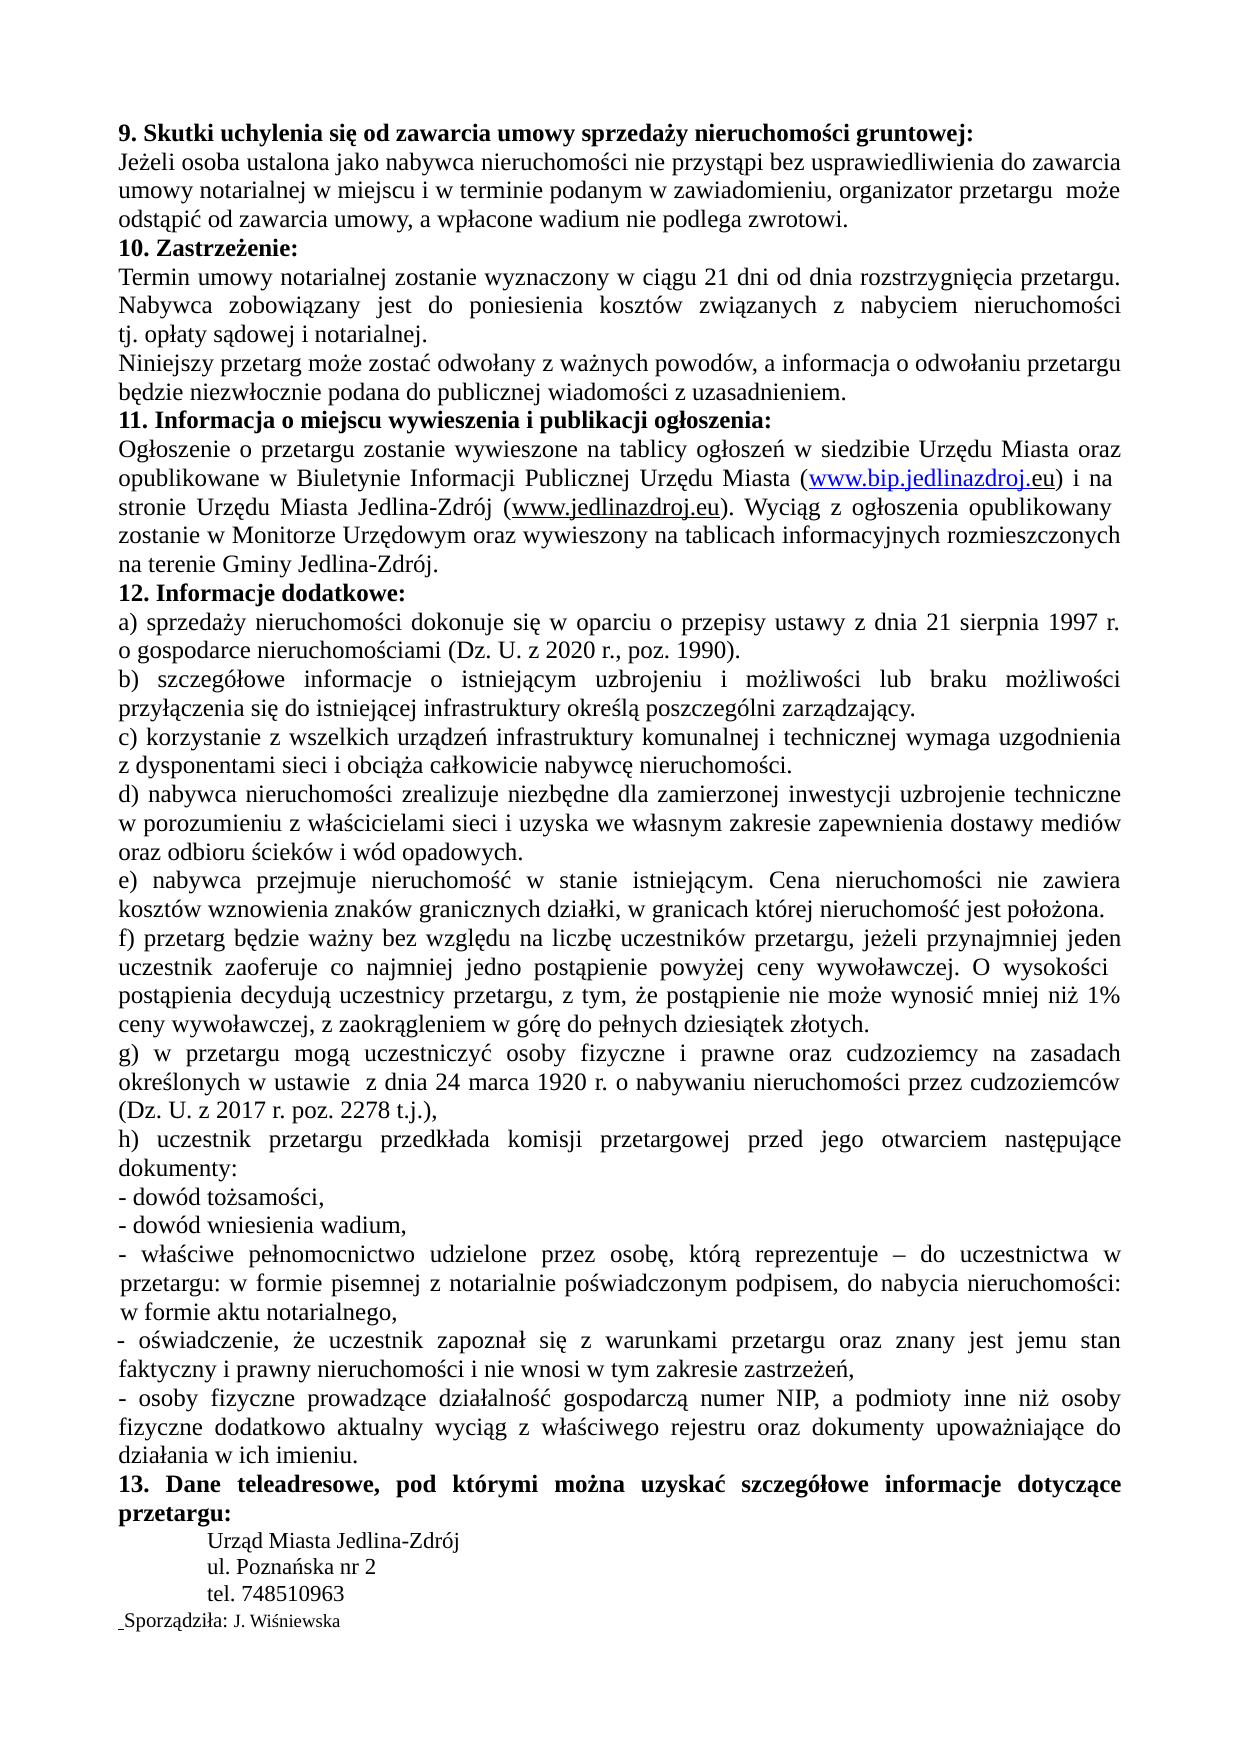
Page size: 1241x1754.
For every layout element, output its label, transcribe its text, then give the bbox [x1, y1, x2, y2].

text b) szczegółowe informacje o istniejącym uzbrojeniu i możliwości lub braku możliwości przyłączenia się do istniejącej infrastruktury określą poszczególni zarządzający. [118, 664, 1122, 722]
text h) uczestnik przetargu przedkłada komisji przetargowej przed jego otwarciem następujące dokumenty: [118, 1124, 1122, 1182]
text d) nabywca nieruchomości zrealizuje niezbędne dla zamierzonej inwestycji uzbrojenie techniczne w porozumieniu z właścicielami sieci i uzyska we własnym zakresie zapewnienia dostawy mediów oraz odbioru ścieków i wód opadowych. [118, 779, 1122, 866]
text f) przetarg będzie ważny bez względu na liczbę uczestników przetargu, jeżeli przynajmniej jeden uczestnik zaoferuje co najmniej jedno postąpienie powyżej ceny wywoławczej. O wysokości postąpienia decydują uczestnicy przetargu, z tym, że postąpienie nie może wynosić mniej niż 1% ceny wywoławczej, z zaokrągleniem w górę do pełnych dziesiątek złotych. [118, 923, 1122, 1038]
text Niniejszy przetarg może zostać odwołany z ważnych powodów, a informacja o odwołaniu przetargu będzie niezwłocznie podana do publicznej wiadomości z uzasadnieniem. [118, 348, 1122, 406]
text 12. Informacje dodatkowe: [118, 578, 1122, 607]
text e) nabywca przejmuje nieruchomość w stanie istniejącym. Cena nieruchomości nie zawiera kosztów wznowienia znaków granicznych działki, w granicach której nieruchomość jest położona. [118, 866, 1122, 923]
text - dowód tożsamości, [118, 1182, 1122, 1211]
text ul. Poznańska nr 2 [207, 1553, 1122, 1579]
text Sporządziła: J. Wiśniewska [118, 1606, 1122, 1632]
text - oświadczenie, że uczestnik zapoznał się z warunkami przetargu oraz znany jest jemu stan faktyczny i prawny nieruchomości i nie wnosi w tym zakresie zastrzeżeń, [117, 1326, 1122, 1383]
text - dowód wniesienia wadium, [118, 1211, 1122, 1239]
text - właściwe pełnomocnictwo udzielone przez osobę, którą reprezentuje – do uczestnictwa w przetargu: w formie pisemnej z notarialnie poświadczonym podpisem, do nabycia nieruchomości: w formie aktu notarialnego, [118, 1239, 1122, 1326]
text a) sprzedaży nieruchomości dokonuje się w oparciu o przepisy ustawy z dnia 21 sierpnia 1997 r. o gospodarce nieruchomościami (Dz. U. z 2020 r., poz. 1990). [118, 607, 1122, 664]
text - osoby fizyczne prowadzące działalność gospodarczą numer NIP, a podmioty inne niż osoby fizyczne dodatkowo aktualny wyciąg z właściwego rejestru oraz dokumenty upoważniające do działania w ich imieniu. [118, 1383, 1122, 1469]
text Ogłoszenie o przetargu zostanie wywieszone na tablicy ogłoszeń w siedzibie Urzędu Miasta oraz opublikowane w Biuletynie Informacji Publicznej Urzędu Miasta (www.bip.jedlinazdroj.eu) i na stronie Urzędu Miasta Jedlina-Zdrój (www.jedlinazdroj.eu). Wyciąg z ogłoszenia opublikowany zostanie w Monitorze Urzędowym oraz wywieszony na tablicach informacyjnych rozmieszczonych na terenie Gminy Jedlina-Zdrój. [118, 434, 1122, 578]
text Jeżeli osoba ustalona jako nabywca nieruchomości nie przystąpi bez usprawiedliwienia do zawarcia umowy notarialnej w miejscu i w terminie podanym w zawiadomieniu, organizator przetargu może odstąpić od zawarcia umowy, a wpłacone wadium nie podlega zwrotowi. [118, 147, 1122, 233]
text g) w przetargu mogą uczestniczyć osoby fizyczne i prawne oraz cudzoziemcy na zasadach określonych w ustawie z dnia 24 marca 1920 r. o nabywaniu nieruchomości przez cudzoziemców (Dz. U. z 2017 r. poz. 2278 t.j.), [118, 1038, 1122, 1124]
text 9. Skutki uchylenia się od zawarcia umowy sprzedaży nieruchomości gruntowej: [118, 118, 1122, 147]
text Termin umowy notarialnej zostanie wyznaczony w ciągu 21 dni od dnia rozstrzygnięcia przetargu. Nabywca zobowiązany jest do poniesienia kosztów związanych z nabyciem nieruchomości tj. opłaty sądowej i notarialnej. [118, 262, 1122, 348]
text 10. Zastrzeżenie: [118, 233, 1122, 262]
text 11. Informacja o miejscu wywieszenia i publikacji ogłoszenia: [118, 406, 1122, 434]
text 13. Dane teleadresowe, pod którymi można uzyskać szczegółowe informacje dotyczące przetargu: [118, 1469, 1122, 1527]
text tel. 748510963 [207, 1579, 1122, 1606]
text c) korzystanie z wszelkich urządzeń infrastruktury komunalnej i technicznej wymaga uzgodnienia z dysponentami sieci i obciąża całkowicie nabywcę nieruchomości. [118, 722, 1122, 779]
text Urząd Miasta Jedlina-Zdrój [207, 1527, 1122, 1553]
